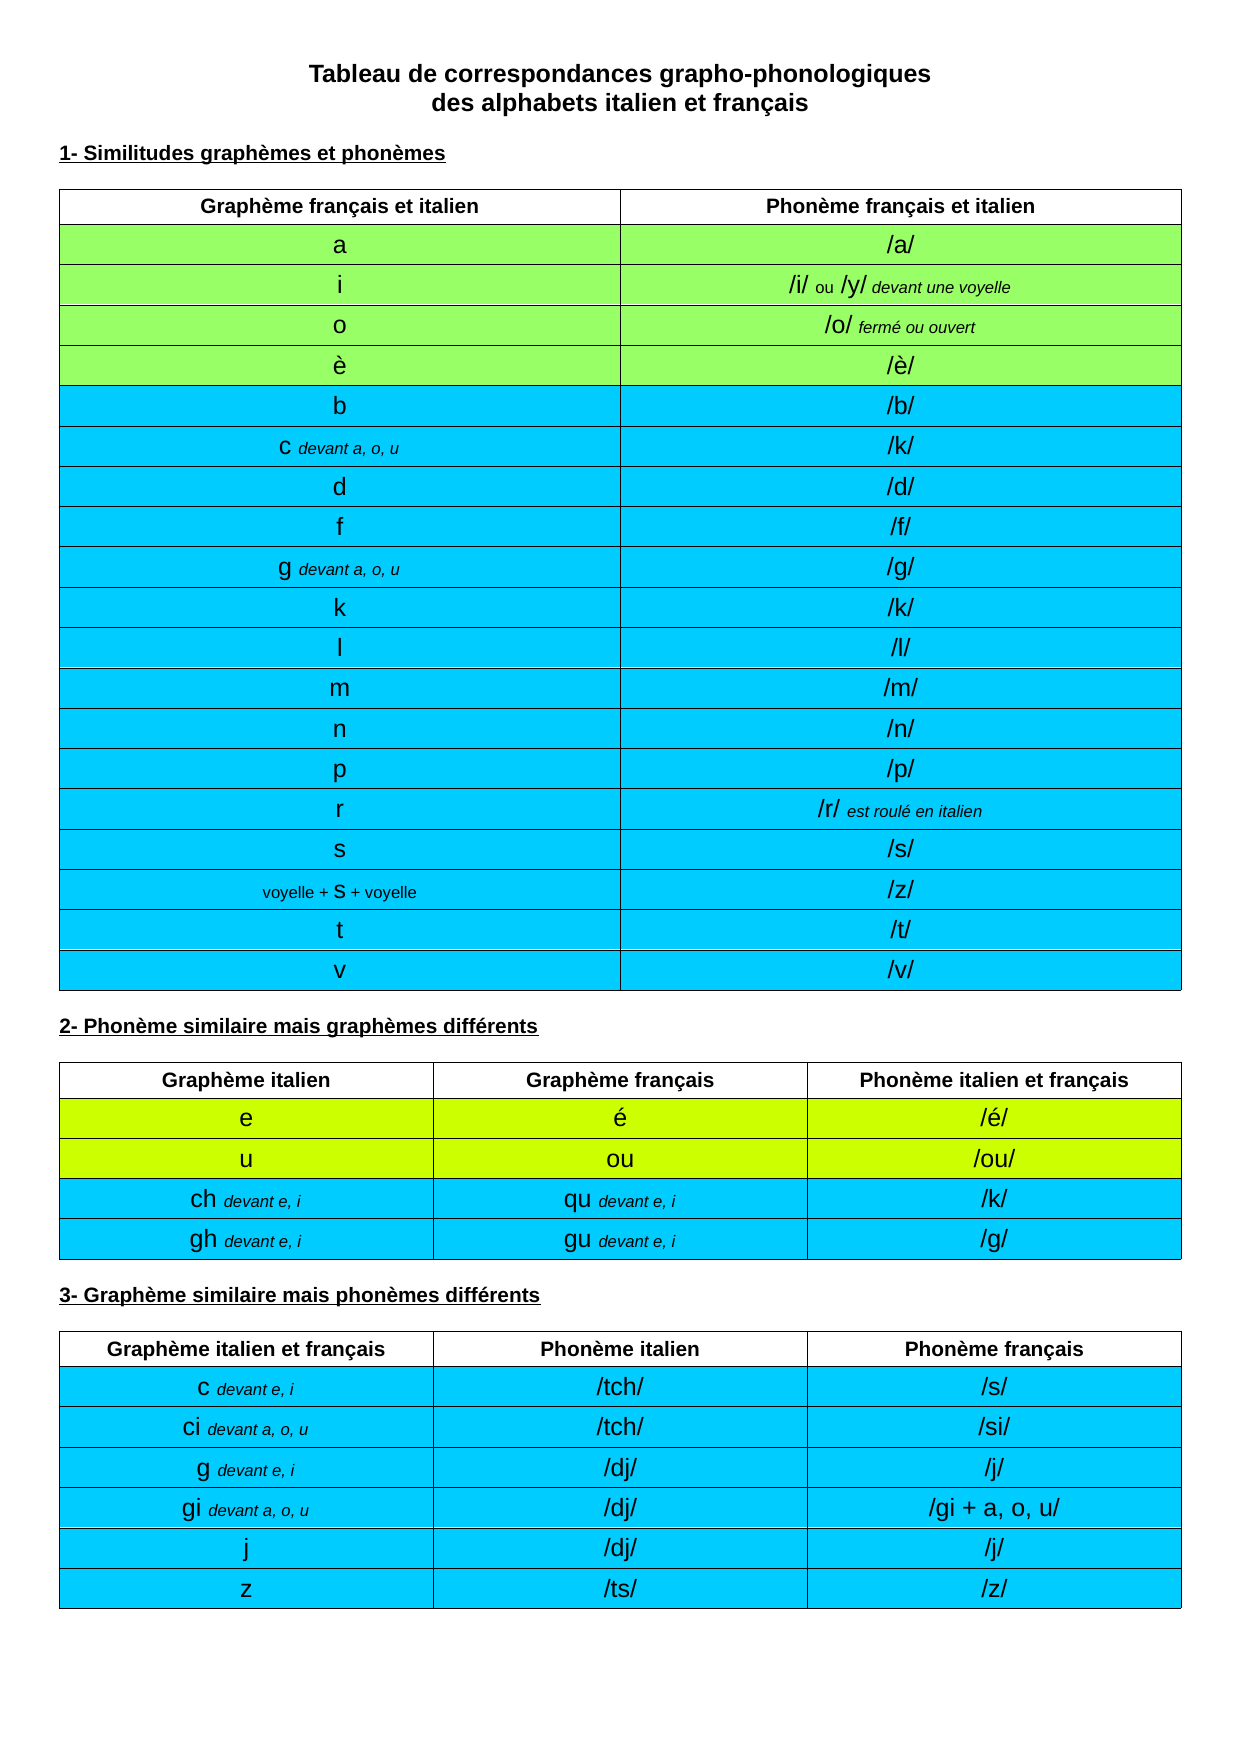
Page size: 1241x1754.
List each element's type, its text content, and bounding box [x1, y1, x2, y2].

text 3- Graphème similaire mais phonèmes différents [59, 1283, 1181, 1307]
table_cell p [60, 749, 620, 788]
table_cell o [60, 306, 620, 345]
table_cell /o/ fermé ou ouvert [621, 306, 1181, 345]
table_cell /v/ [621, 951, 1181, 990]
table_cell /n/ [621, 709, 1181, 748]
table_cell n [60, 709, 620, 748]
table_cell /g/ [621, 547, 1181, 587]
table_cell /s/ [808, 1367, 1181, 1406]
table_header Phonème italien [434, 1332, 807, 1366]
table_cell c devant e, i [60, 1367, 433, 1406]
table_cell g devant a, o, u [60, 547, 620, 587]
table_cell z [60, 1569, 433, 1608]
table_header Phonème italien et français [808, 1063, 1181, 1097]
table_cell /i/ ou /y/ devant une voyelle [621, 265, 1181, 304]
table_cell /k/ [621, 427, 1181, 466]
table_cell é [434, 1099, 807, 1138]
table_cell gi devant a, o, u [60, 1488, 433, 1527]
table_cell /s/ [621, 830, 1181, 869]
table_cell /si/ [808, 1407, 1181, 1447]
table_cell /k/ [621, 588, 1181, 627]
table_cell ci devant a, o, u [60, 1407, 433, 1447]
table_cell /è/ [621, 346, 1181, 385]
table_cell /tch/ [434, 1367, 807, 1406]
table_cell /l/ [621, 628, 1181, 667]
table_cell /g/ [808, 1219, 1181, 1259]
table_cell /ts/ [434, 1569, 807, 1608]
table_cell /a/ [621, 225, 1181, 264]
table_cell f [60, 507, 620, 546]
table_cell voyelle + s + voyelle [60, 870, 620, 909]
text 2- Phonème similaire mais graphèmes différents [59, 1014, 1181, 1038]
table_cell /d/ [621, 467, 1181, 506]
table_cell /é/ [808, 1099, 1181, 1138]
table_cell v [60, 951, 620, 990]
table_cell /dj/ [434, 1448, 807, 1487]
table_header Phonème français et italien [621, 190, 1181, 224]
table_cell d [60, 467, 620, 506]
table_cell gu devant e, i [434, 1219, 807, 1259]
table_cell e [60, 1099, 433, 1138]
table_cell ch devant e, i [60, 1179, 433, 1218]
table_cell /gi + a, o, u/ [808, 1488, 1181, 1527]
table_cell /j/ [808, 1448, 1181, 1487]
table_cell /dj/ [434, 1488, 807, 1527]
table_header Graphème français [434, 1063, 807, 1097]
table_cell /tch/ [434, 1407, 807, 1447]
table_cell g devant e, i [60, 1448, 433, 1487]
table_cell è [60, 346, 620, 385]
table_cell /b/ [621, 386, 1181, 426]
table_cell c devant a, o, u [60, 427, 620, 466]
table_cell l [60, 628, 620, 667]
table_cell /dj/ [434, 1529, 807, 1568]
text Tableau de correspondances grapho-phonologiques [59, 59, 1181, 88]
table_cell j [60, 1529, 433, 1568]
table_cell gh devant e, i [60, 1219, 433, 1259]
table_header Phonème français [808, 1332, 1181, 1366]
table_cell ou [434, 1139, 807, 1178]
table_header Graphème italien [60, 1063, 433, 1097]
table_header Graphème français et italien [60, 190, 620, 224]
table_cell /p/ [621, 749, 1181, 788]
table_cell /ou/ [808, 1139, 1181, 1178]
text des alphabets italien et français [59, 88, 1181, 117]
table_cell /k/ [808, 1179, 1181, 1218]
table_cell /t/ [621, 910, 1181, 949]
table_cell a [60, 225, 620, 264]
table_cell k [60, 588, 620, 627]
table_cell /f/ [621, 507, 1181, 546]
table_cell b [60, 386, 620, 426]
table_cell qu devant e, i [434, 1179, 807, 1218]
table_cell /r/ est roulé en italien [621, 789, 1181, 829]
table_cell m [60, 669, 620, 708]
table_cell /z/ [808, 1569, 1181, 1608]
table_cell r [60, 789, 620, 829]
table_cell /z/ [621, 870, 1181, 909]
table_cell u [60, 1139, 433, 1178]
table_cell s [60, 830, 620, 869]
table_cell i [60, 265, 620, 304]
table_cell t [60, 910, 620, 949]
table_cell /j/ [808, 1529, 1181, 1568]
table_header Graphème italien et français [60, 1332, 433, 1366]
table_cell /m/ [621, 669, 1181, 708]
text 1- Similitudes graphèmes et phonèmes [59, 141, 1181, 164]
